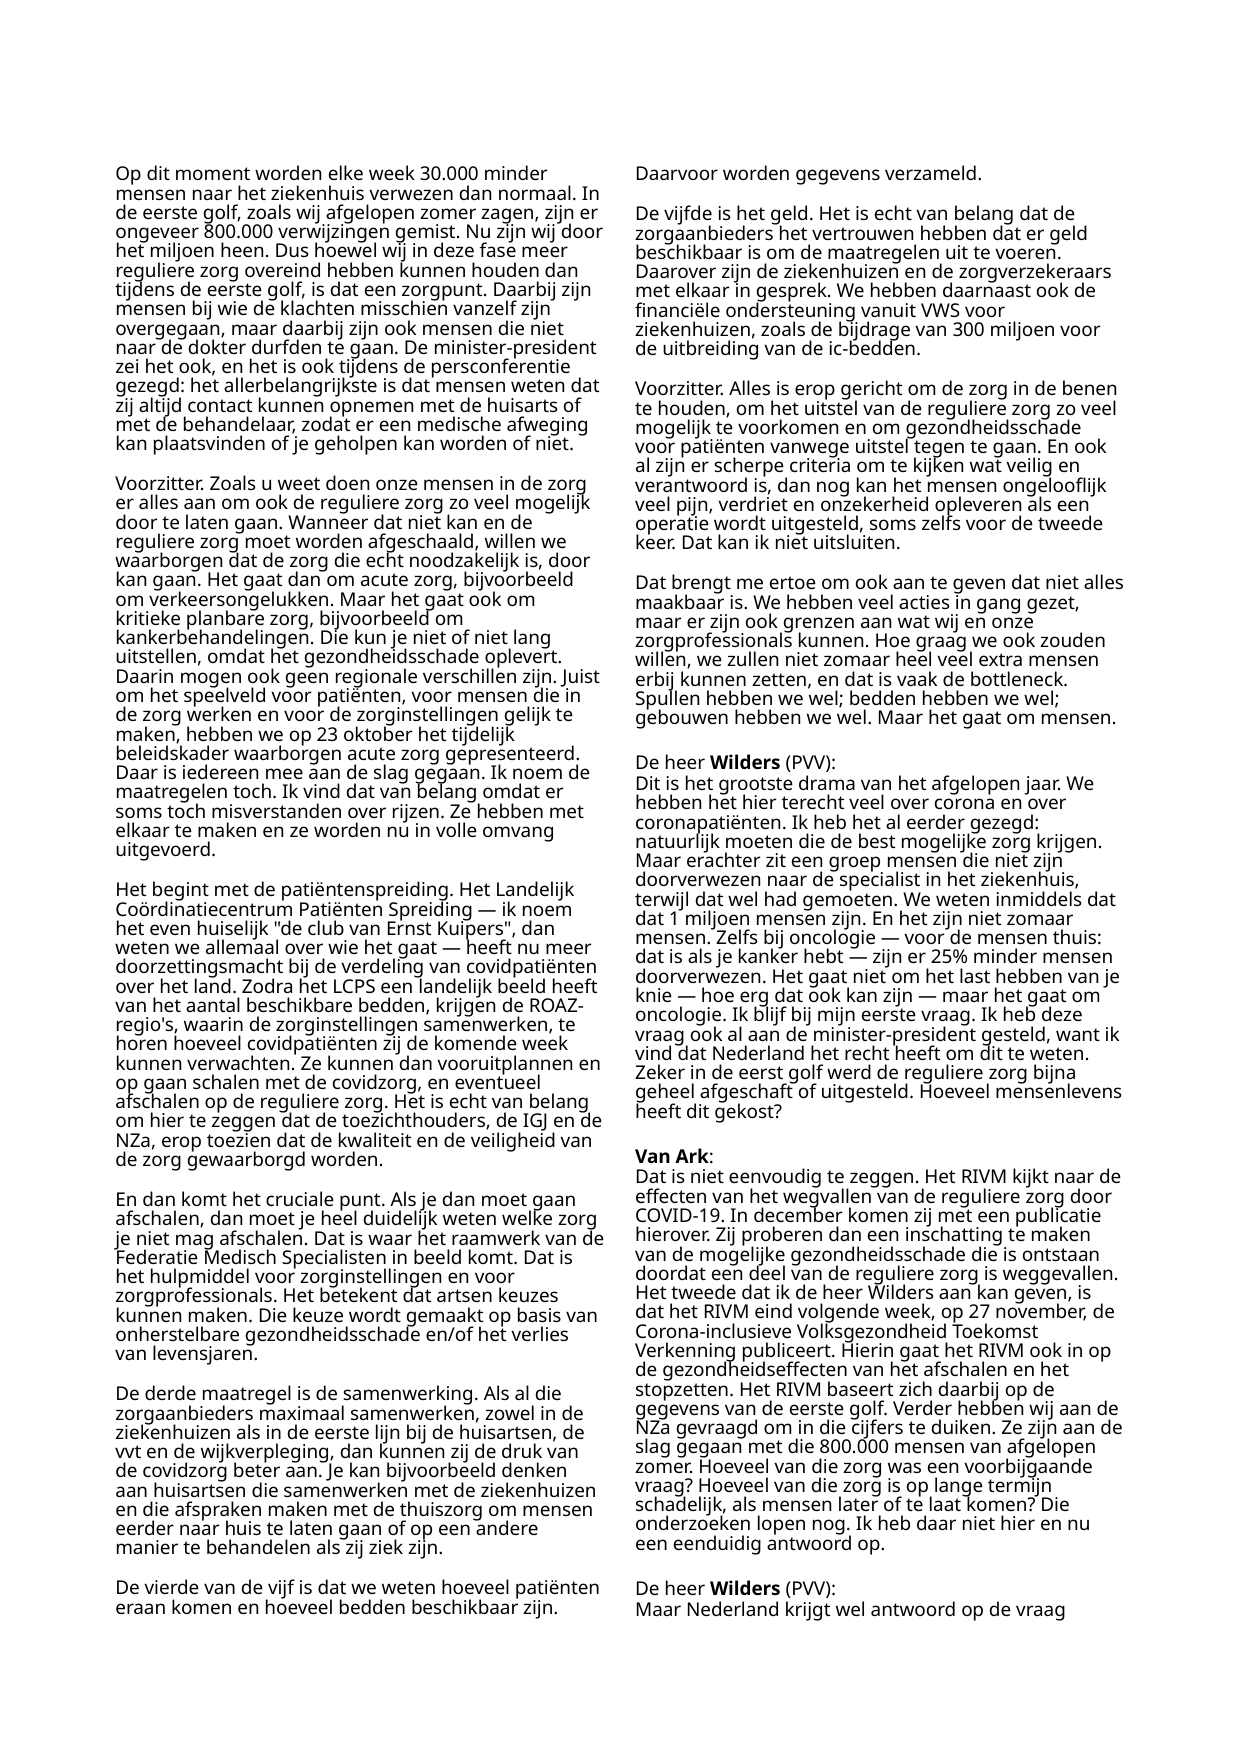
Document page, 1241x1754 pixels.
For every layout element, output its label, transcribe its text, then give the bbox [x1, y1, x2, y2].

text Voorzitter. Zoals u weet doen onze mensen in de zorg er alles aan om ook de reguliere zorg zo veel mogelijk door te laten gaan. Wanneer dat niet kan en de reguliere zorg moet worden afgeschaald, willen we waarborgen dat de zorg die echt noodzakelijk is, door kan gaan. Het gaat dan om acute zorg, bijvoorbeeld om verkeersongelukken. Maar het gaat ook om kritieke planbare zorg, bijvoorbeeld om kankerbehandelingen. Die kun je niet of niet lang uitstellen, omdat het gezondheidsschade oplevert. Daarin mogen ook geen regionale verschillen zijn. Juist om het speelveld voor patiënten, voor mensen die in de zorg werken en voor de zorginstellingen gelijk te maken, hebben we op 23 oktober het tijdelijk beleidskader waarborgen acute zorg gepresenteerd. Daar is iedereen mee aan de slag gegaan. Ik noem de maatregelen toch. Ik vind dat van belang omdat er soms toch misverstanden over rijzen. Ze hebben met elkaar te maken en ze worden nu in volle omvang uitgevoerd. [115, 475, 605, 861]
text Het begint met de patiëntenspreiding. Het Landelijk Coördinatiecentrum Patiënten Spreiding — ik noem het even huiselijk "de club van Ernst Kuipers", dan weten we allemaal over wie het gaat — heeft nu meer doorzettingsmacht bij de verdeling van covidpatiënten over het land. Zodra het LCPS een landelijk beeld heeft van het aantal beschikbare bedden, krijgen de ROAZ-regio's, waarin de zorginstellingen samenwerken, te horen hoeveel covidpatiënten zij de komende week kunnen verwachten. Ze kunnen dan vooruitplannen en op gaan schalen met de covidzorg, en eventueel afschalen op de reguliere zorg. Het is echt van belang om hier te zeggen dat de toezichthouders, de IGJ en de NZa, erop toezien dat de kwaliteit en de veiligheid van de zorg gewaarborgd worden. [115, 881, 605, 1170]
text De vijfde is het geld. Het is echt van belang dat de zorgaanbieders het vertrouwen hebben dat er geld beschikbaar is om de maatregelen uit te voeren. Daarover zijn de ziekenhuizen en de zorgverzekeraars met elkaar in gesprek. We hebben daarnaast ook de financiële ondersteuning vanuit VWS voor ziekenhuizen, zoals de bijdrage van 300 miljoen voor de uitbreiding van de ic-bedden. [635, 205, 1125, 359]
text Van Ark: [635, 1143, 1125, 1168]
text De heer Wilders (PVV): [635, 1575, 1125, 1601]
text Dat brengt me ertoe om ook aan te geven dat niet alles maakbaar is. We hebben veel acties in gang gezet, maar er zijn ook grenzen aan wat wij en onze zorgprofessionals kunnen. Hoe graag we ook zouden willen, we zullen niet zomaar heel veel extra mensen erbij kunnen zetten, en dat is vaak de bottleneck. Spullen hebben we wel; bedden hebben we wel; gebouwen hebben we wel. Maar het gaat om mensen. [635, 574, 1125, 728]
text De heer Wilders (PVV): [635, 749, 1125, 775]
text Dat is niet eenvoudig te zeggen. Het RIVM kijkt naar de effecten van het wegvallen van de reguliere zorg door COVID-19. In december komen zij met een publicatie hierover. Zij proberen dan een inschatting te maken van de mogelijke gezondheidsschade die is ontstaan doordat een deel van de reguliere zorg is weggevallen. Het tweede dat ik de heer Wilders aan kan geven, is dat het RIVM eind volgende week, op 27 november, de Corona-inclusieve Volksgezondheid Toekomst Verkenning publiceert. Hierin gaat het RIVM ook in op de gezondheidseffecten van het afschalen en het stopzetten. Het RIVM baseert zich daarbij op de gegevens van de eerste golf. Verder hebben wij aan de NZa gevraagd om in die cijfers te duiken. Ze zijn aan de slag gegaan met die 800.000 mensen van afgelopen zomer. Hoeveel van die zorg was een voorbijgaande vraag? Hoeveel van die zorg is op lange termijn schadelijk, als mensen later of te laat komen? Die onderzoeken lopen nog. Ik heb daar niet hier en nu een eenduidig antwoord op. [635, 1168, 1125, 1554]
text De derde maatregel is de samenwerking. Als al die zorgaanbieders maximaal samenwerken, zowel in de ziekenhuizen als in de eerste lijn bij de huisartsen, de vvt en de wijkverpleging, dan kunnen zij de druk van de covidzorg beter aan. Je kan bijvoorbeeld denken aan huisartsen die samenwerken met de ziekenhuizen en die afspraken maken met de thuiszorg om mensen eerder naar huis te laten gaan of op een andere manier te behandelen als zij ziek zijn. [115, 1385, 605, 1559]
text Op dit moment worden elke week 30.000 minder mensen naar het ziekenhuis verwezen dan normaal. In de eerste golf, zoals wij afgelopen zomer zagen, zijn er ongeveer 800.000 verwijzingen gemist. Nu zijn wij door het miljoen heen. Dus hoewel wij in deze fase meer reguliere zorg overeind hebben kunnen houden dan tijdens de eerste golf, is dat een zorgpunt. Daarbij zijn mensen bij wie de klachten misschien vanzelf zijn overgegaan, maar daarbij zijn ook mensen die niet naar de dokter durfden te gaan. De minister-president zei het ook, en het is ook tijdens de persconferentie gezegd: het allerbelangrijkste is dat mensen weten dat zij altijd contact kunnen opnemen met de huisarts of met de behandelaar, zodat er een medische afweging kan plaatsvinden of je geholpen kan worden of niet. [115, 165, 605, 454]
text Daarvoor worden gegevens verzameld. [635, 165, 1125, 184]
text Dit is het grootste drama van het afgelopen jaar. We hebben het hier terecht veel over corona en over coronapatiënten. Ik heb het al eerder gezegd: natuurlijk moeten die de best mogelijke zorg krijgen. Maar erachter zit een groep mensen die niet zijn doorverwezen naar de specialist in het ziekenhuis, terwijl dat wel had gemoeten. We weten inmiddels dat dat 1 miljoen mensen zijn. En het zijn niet zomaar mensen. Zelfs bij oncologie — voor de mensen thuis: dat is als je kanker hebt — zijn er 25% minder mensen doorverwezen. Het gaat niet om het last hebben van je knie — hoe erg dat ook kan zijn — maar het gaat om oncologie. Ik blijf bij mijn eerste vraag. Ik heb deze vraag ook al aan de minister-president gesteld, want ik vind dat Nederland het recht heeft om dit te weten. Zeker in de eerst golf werd de reguliere zorg bijna geheel afgeschaft of uitgesteld. Hoeveel mensenlevens heeft dit gekost? [635, 775, 1125, 1122]
text Voorzitter. Alles is erop gericht om de zorg in de benen te houden, om het uitstel van de reguliere zorg zo veel mogelijk te voorkomen en om gezondheidsschade voor patiënten vanwege uitstel tegen te gaan. En ook al zijn er scherpe criteria om te kijken wat veilig en verantwoord is, dan nog kan het mensen ongelooflijk veel pijn, verdriet en onzekerheid opleveren als een operatie wordt uitgesteld, soms zelfs voor de tweede keer. Dat kan ik niet uitsluiten. [635, 380, 1125, 554]
text Maar Nederland krijgt wel antwoord op de vraag [635, 1601, 1125, 1620]
text De vierde van de vijf is dat we weten hoeveel patiënten eraan komen en hoeveel bedden beschikbaar zijn. [115, 1579, 605, 1618]
text En dan komt het cruciale punt. Als je dan moet gaan afschalen, dan moet je heel duidelijk weten welke zorg je niet mag afschalen. Dat is waar het raamwerk van de Federatie Medisch Specialisten in beeld komt. Dat is het hulpmiddel voor zorginstellingen en voor zorgprofessionals. Het betekent dat artsen keuzes kunnen maken. Die keuze wordt gemaakt op basis van onherstelbare gezondheidsschade en/of het verlies van levensjaren. [115, 1191, 605, 1364]
